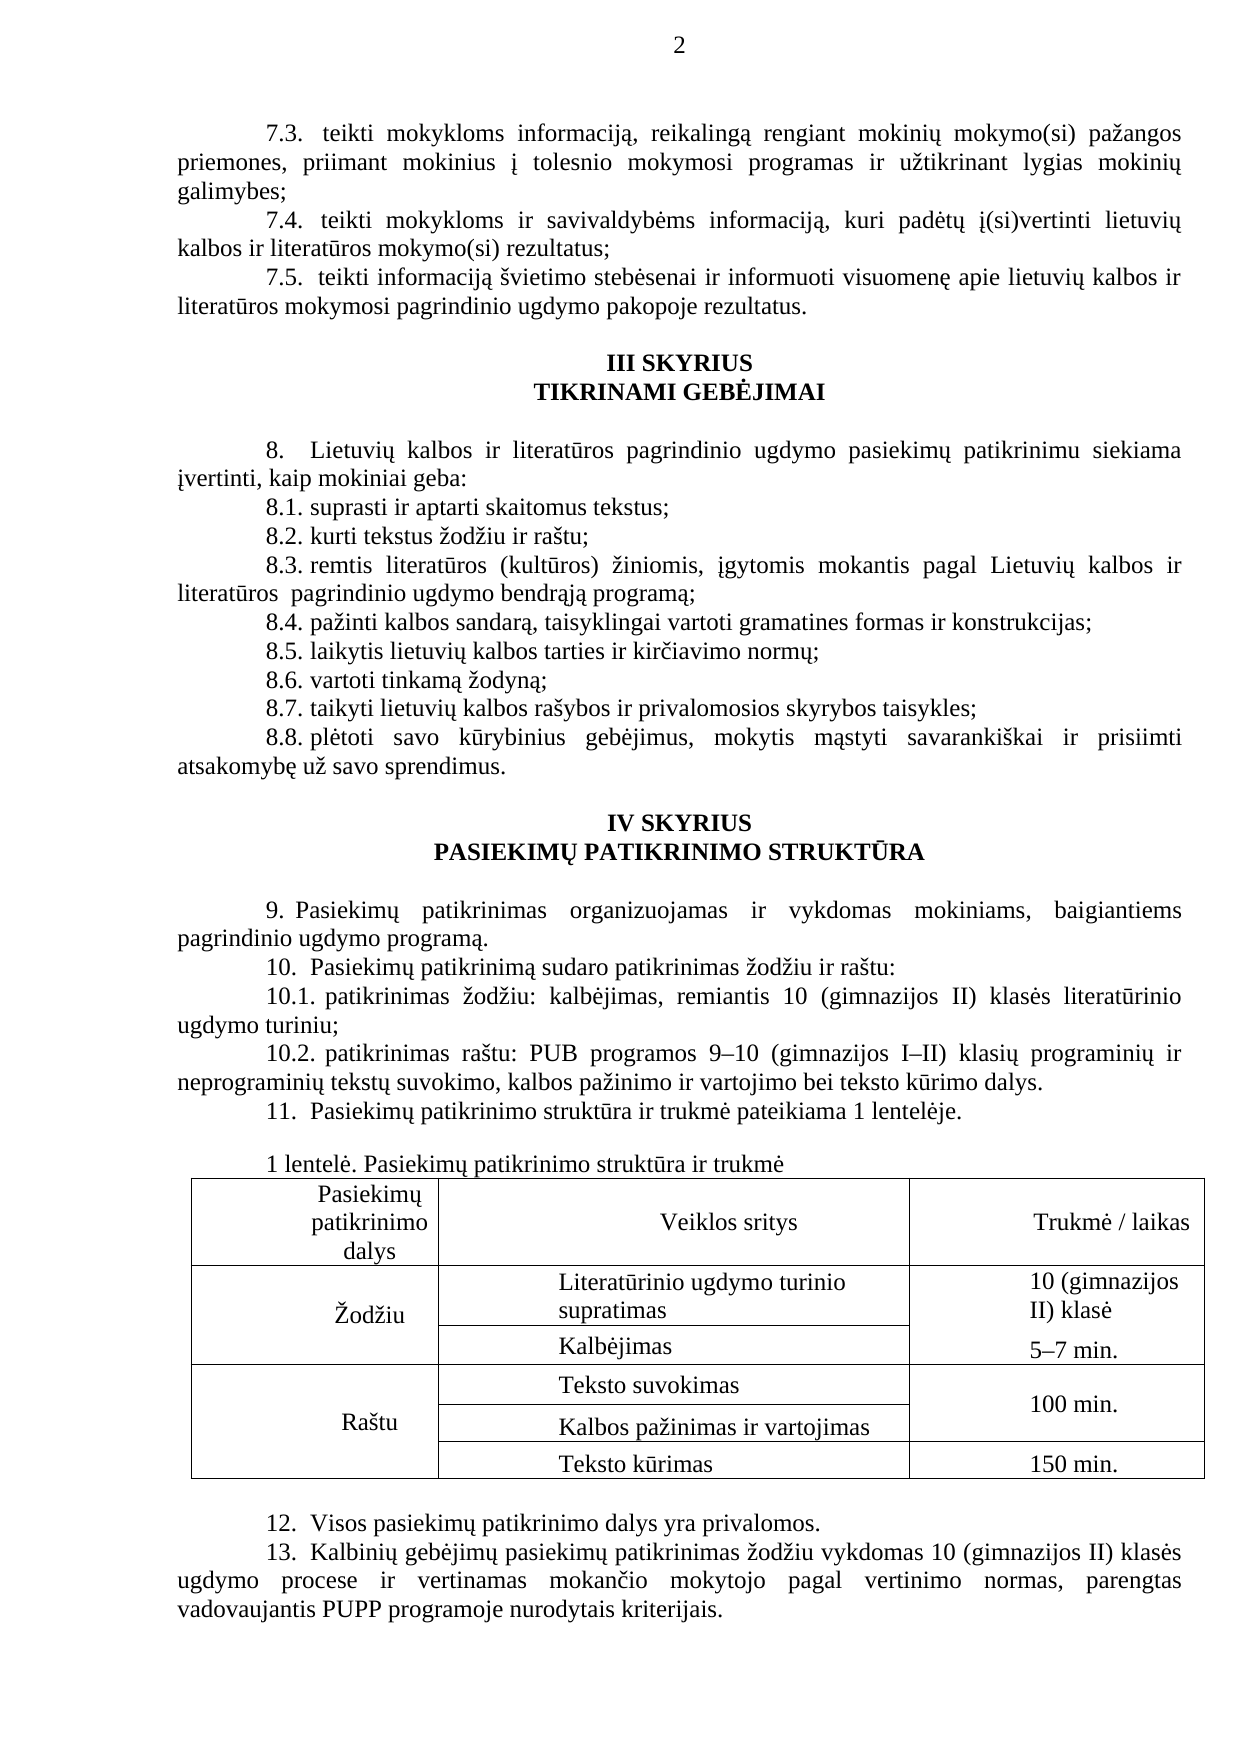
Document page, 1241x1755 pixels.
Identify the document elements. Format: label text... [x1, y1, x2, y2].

text 12. Visos pasiekimų patikrinimo dalys yra privalomos. [177, 1508, 1182, 1537]
table_header Veiklos sritys [439, 1179, 909, 1265]
text 10.2. patikrinimas raštu: PUB programos 9–10 (gimnazijos I–II) klasių programinių ir neprograminių tekstų suvokimo, kalbos pažinimo ir vartojimo bei teksto kūrimo dalys. [177, 1038, 1182, 1096]
text IV SKYRIUS [177, 808, 1182, 837]
table_header Trukmė / laikas [910, 1179, 1204, 1265]
table_cell 150 min. [910, 1442, 1204, 1478]
table_cell Kalbos pažinimas ir vartojimas [439, 1405, 909, 1441]
table_cell Teksto kūrimas [439, 1442, 909, 1478]
table_header Pasiekimų patikrinimo dalys [192, 1179, 438, 1265]
text 8.2. kurti tekstus žodžiu ir raštu; [177, 521, 1182, 550]
table_cell Teksto suvokimas [439, 1365, 909, 1404]
text 8.1. suprasti ir aptarti skaitomus tekstus; [177, 492, 1182, 521]
text 7.3. teikti mokykloms informaciją, reikalingą rengiant mokinių mokymo(si) pažangos priemones, priimant mokinius į tolesnio mokymosi programas ir užtikrinant lygias mokinių galimybes; [177, 118, 1182, 205]
text 9. Pasiekimų patikrinimas organizuojamas ir vykdomas mokiniams, baigiantiems pagrindinio ugdymo programą. [177, 895, 1182, 952]
table_cell Žodžiu [192, 1266, 438, 1364]
text III SKYRIUS [177, 348, 1182, 377]
text 8. Lietuvių kalbos ir literatūros pagrindinio ugdymo pasiekimų patikrinimu siekiama įvertinti, kaip mokiniai geba: [177, 435, 1182, 492]
text 1 lentelė. Pasiekimų patikrinimo struktūra ir trukmė [266, 1149, 1182, 1178]
text 13. Kalbinių gebėjimų pasiekimų patikrinimas žodžiu vykdomas 10 (gimnazijos II) klasės ugdymo procese ir vertinamas mokančio mokytojo pagal vertinimo normas, parengtas vadovaujantis PUPP programoje nurodytais kriterijais. [177, 1537, 1182, 1623]
table_cell 100 min. [910, 1365, 1204, 1441]
text 7.4. teikti mokykloms ir savivaldybėms informaciją, kuri padėtų į(si)vertinti lietuvių kalbos ir literatūros mokymo(si) rezultatus; [177, 205, 1182, 262]
text PASIEKIMŲ PATIKRINIMO STRUKTŪRA [177, 837, 1182, 866]
table_cell Raštu [192, 1365, 438, 1478]
text 10.1. patikrinimas žodžiu: kalbėjimas, remiantis 10 (gimnazijos II) klasės literatūrinio ugdymo turiniu; [177, 981, 1182, 1038]
text 8.8. plėtoti savo kūrybinius gebėjimus, mokytis mąstyti savarankiškai ir prisiimti atsakomybę už savo sprendimus. [177, 722, 1182, 780]
text 11. Pasiekimų patikrinimo struktūra ir trukmė pateikiama 1 lentelėje. [177, 1096, 1182, 1125]
text 10. Pasiekimų patikrinimą sudaro patikrinimas žodžiu ir raštu: [177, 952, 1182, 981]
text TIKRINAMI GEBĖJIMAI [177, 377, 1182, 406]
text 8.3. remtis literatūros (kultūros) žiniomis, įgytomis mokantis pagal Lietuvių kalbos ir literatūros pagrindinio ugdymo bendrąją programą; [177, 550, 1182, 607]
text 8.5. laikytis lietuvių kalbos tarties ir kirčiavimo normų; [177, 636, 1182, 665]
text 8.6. vartoti tinkamą žodyną; [177, 665, 1182, 693]
text 7.5. teikti informaciją švietimo stebėsenai ir informuoti visuomenę apie lietuvių kalbos ir literatūros mokymosi pagrindinio ugdymo pakopoje rezultatus. [177, 262, 1182, 320]
table_cell Literatūrinio ugdymo turinio supratimas [439, 1266, 909, 1325]
text 8.7. taikyti lietuvių kalbos rašybos ir privalomosios skyrybos taisykles; [177, 693, 1182, 722]
text 8.4. pažinti kalbos sandarą, taisyklingai vartoti gramatines formas ir konstrukcijas; [177, 607, 1182, 636]
table_cell 10 (gimnazijos II) klasė 5–7 min. [910, 1266, 1204, 1364]
table_cell Kalbėjimas [439, 1326, 909, 1364]
